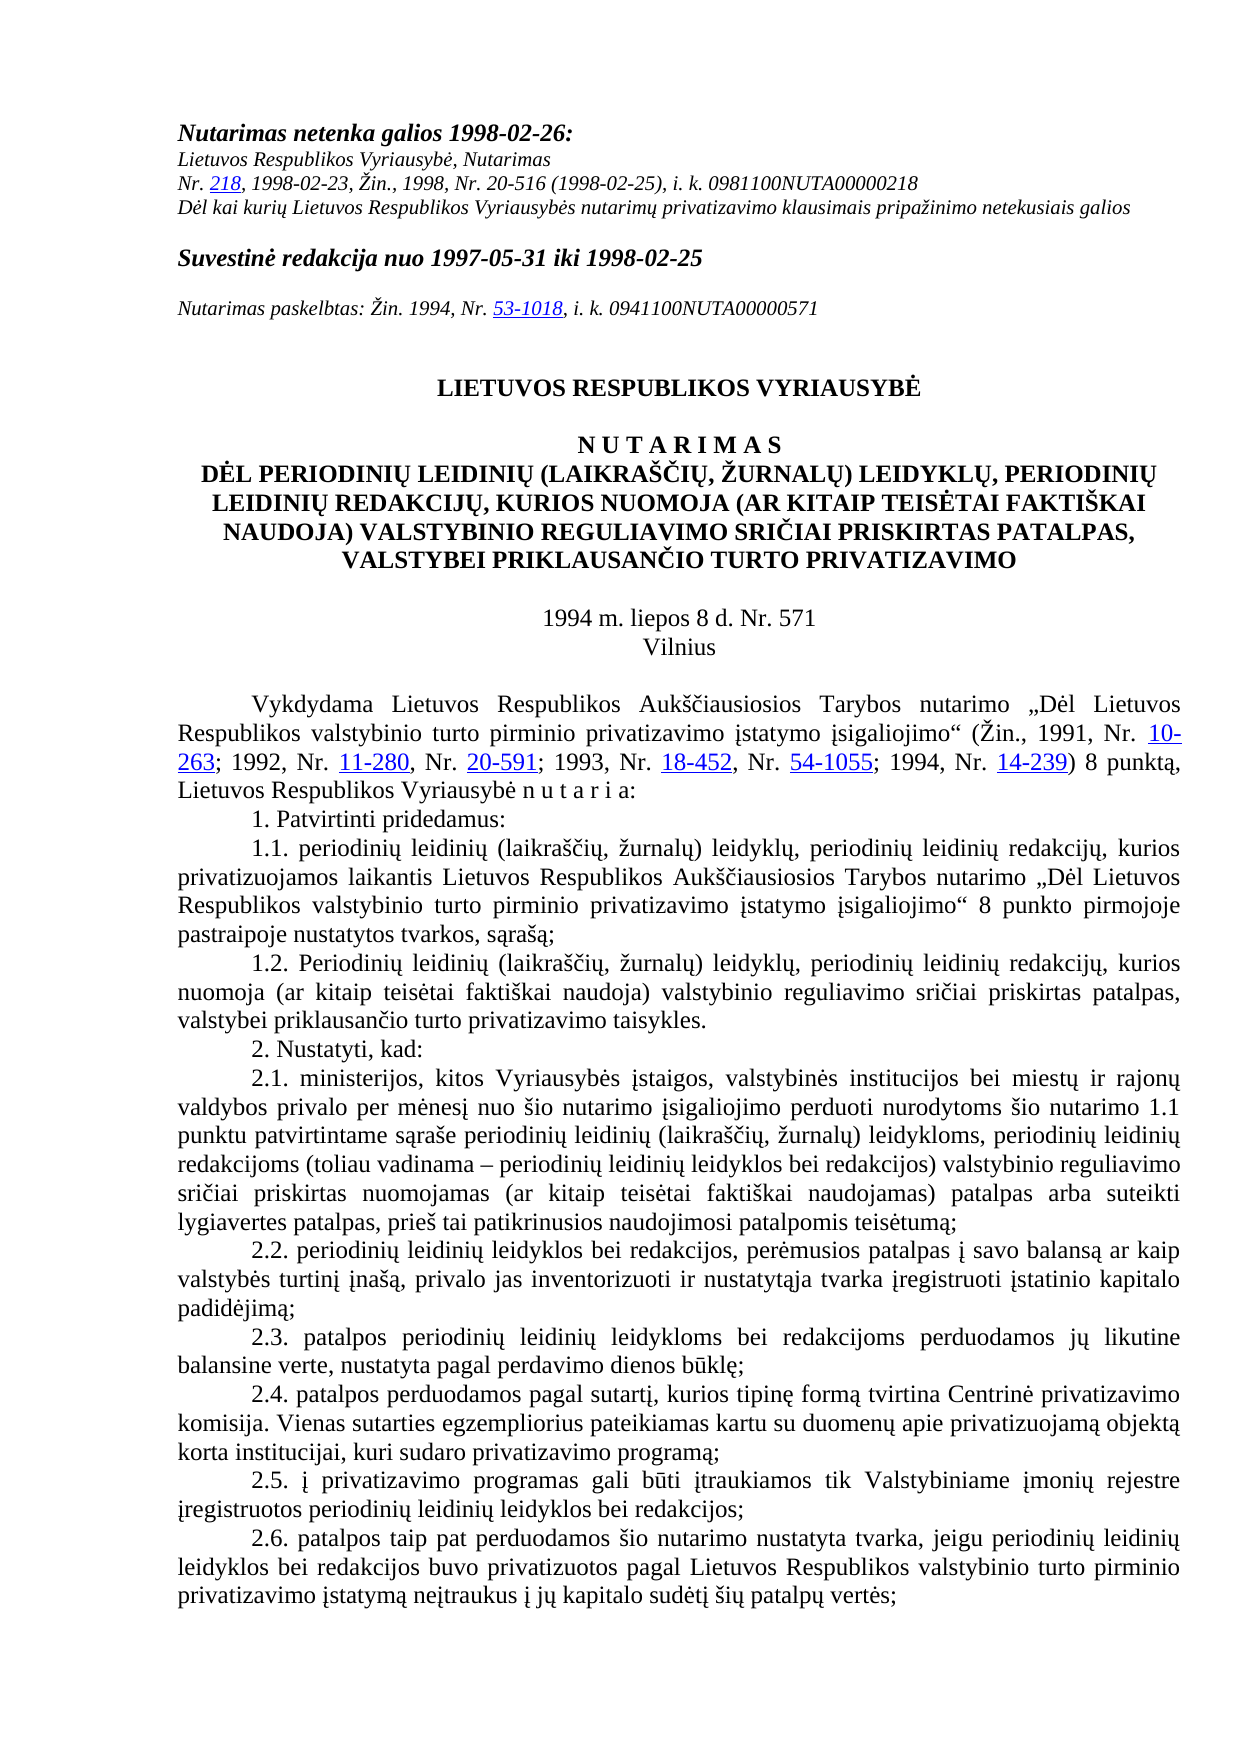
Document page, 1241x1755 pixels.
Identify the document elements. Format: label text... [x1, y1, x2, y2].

text Suvestinė redakcija nuo 1997-05-31 iki 1998-02-25 [177, 243, 1181, 272]
text 1.2. Periodinių leidinių (laikraščių, žurnalų) leidyklų, periodinių leidinių redakcijų, kurios nuomoja (ar kitaip teisėtai faktiškai naudoja) valstybinio reguliavimo sričiai priskirtas patalpas, valstybei priklausančio turto privatizavimo taisykles. [177, 948, 1181, 1034]
text N U T A R I M A S [177, 430, 1181, 459]
text 1994 m. liepos 8 d. Nr. 571 [177, 603, 1181, 632]
text 2.1. ministerijos, kitos Vyriausybės įstaigos, valstybinės institucijos bei miestų ir rajonų valdybos privalo per mėnesį nuo šio nutarimo įsigaliojimo perduoti nurodytoms šio nutarimo 1.1 punktu patvirtintame sąraše periodinių leidinių (laikraščių, žurnalų) leidykloms, periodinių leidinių redakcijoms (toliau vadinama – periodinių leidinių leidyklos bei redakcijos) valstybinio reguliavimo sričiai priskirtas nuomojamas (ar kitaip teisėtai faktiškai naudojamas) patalpas arba suteikti lygiavertes patalpas, prieš tai patikrinusios naudojimosi patalpomis teisėtumą; [177, 1063, 1181, 1235]
text DĖL PERIODINIŲ LEIDINIŲ (LAIKRAŠČIŲ, ŽURNALŲ) LEIDYKLŲ, PERIODINIŲ LEIDINIŲ REDAKCIJŲ, KURIOS NUOMOJA (AR KITAIP TEISĖTAI FAKTIŠKAI NAUDOJA) VALSTYBINIO REGULIAVIMO SRIČIAI PRISKIRTAS PATALPAS, VALSTYBEI PRIKLAUSANČIO TURTO PRIVATIZAVIMO [177, 459, 1181, 574]
text 2. Nustatyti, kad: [177, 1034, 1181, 1063]
text Lietuvos Respublikos Vyriausybė, Nutarimas [177, 147, 1181, 171]
text LIETUVOS RESPUBLIKOS VYRIAUSYBĖ [177, 373, 1181, 402]
text Nr. 218, 1998-02-23, Žin., 1998, Nr. 20-516 (1998-02-25), i. k. 0981100NUTA00000218 [177, 171, 1181, 195]
text 1.1. periodinių leidinių (laikraščių, žurnalų) leidyklų, periodinių leidinių redakcijų, kurios privatizuojamos laikantis Lietuvos Respublikos Aukščiausiosios Tarybos nutarimo „Dėl Lietuvos Respublikos valstybinio turto pirminio privatizavimo įstatymo įsigaliojimo“ 8 punkto pirmojoje pastraipoje nustatytos tvarkos, sąrašą; [177, 833, 1181, 948]
text Vykdydama Lietuvos Respublikos Aukščiausiosios Tarybos nutarimo „Dėl Lietuvos Respublikos valstybinio turto pirminio privatizavimo įstatymo įsigaliojimo“ (Žin., 1991, Nr. 10-263; 1992, Nr. 11-280, Nr. 20-591; 1993, Nr. 18-452, Nr. 54-1055; 1994, Nr. 14-239) 8 punktą, Lietuvos Respublikos Vyriausybė nutaria: [177, 689, 1181, 804]
text 2.5. į privatizavimo programas gali būti įtraukiamos tik Valstybiniame įmonių rejestre įregistruotos periodinių leidinių leidyklos bei redakcijos; [177, 1465, 1181, 1523]
text Nutarimas paskelbtas: Žin. 1994, Nr. 53-1018, i. k. 0941100NUTA00000571 [177, 296, 1181, 320]
text 2.4. patalpos perduodamos pagal sutartį, kurios tipinę formą tvirtina Centrinė privatizavimo komisija. Vienas sutarties egzempliorius pateikiamas kartu su duomenų apie privatizuojamą objektą korta institucijai, kuri sudaro privatizavimo programą; [177, 1379, 1181, 1465]
text Vilnius [177, 632, 1181, 660]
text Nutarimas netenka galios 1998-02-26: [177, 118, 1181, 147]
text 2.2. periodinių leidinių leidyklos bei redakcijos, perėmusios patalpas į savo balansą ar kaip valstybės turtinį įnašą, privalo jas inventorizuoti ir nustatytąja tvarka įregistruoti įstatinio kapitalo padidėjimą; [177, 1235, 1181, 1322]
text Dėl kai kurių Lietuvos Respublikos Vyriausybės nutarimų privatizavimo klausimais pripažinimo netekusiais galios [177, 195, 1181, 219]
text 2.6. patalpos taip pat perduodamos šio nutarimo nustatyta tvarka, jeigu periodinių leidinių leidyklos bei redakcijos buvo privatizuotos pagal Lietuvos Respublikos valstybinio turto pirminio privatizavimo įstatymą neįtraukus į jų kapitalo sudėtį šių patalpų vertės; [177, 1523, 1181, 1609]
text 1. Patvirtinti pridedamus: [177, 804, 1181, 833]
text 2.3. patalpos periodinių leidinių leidykloms bei redakcijoms perduodamos jų likutine balansine verte, nustatyta pagal perdavimo dienos būklę; [177, 1322, 1181, 1379]
